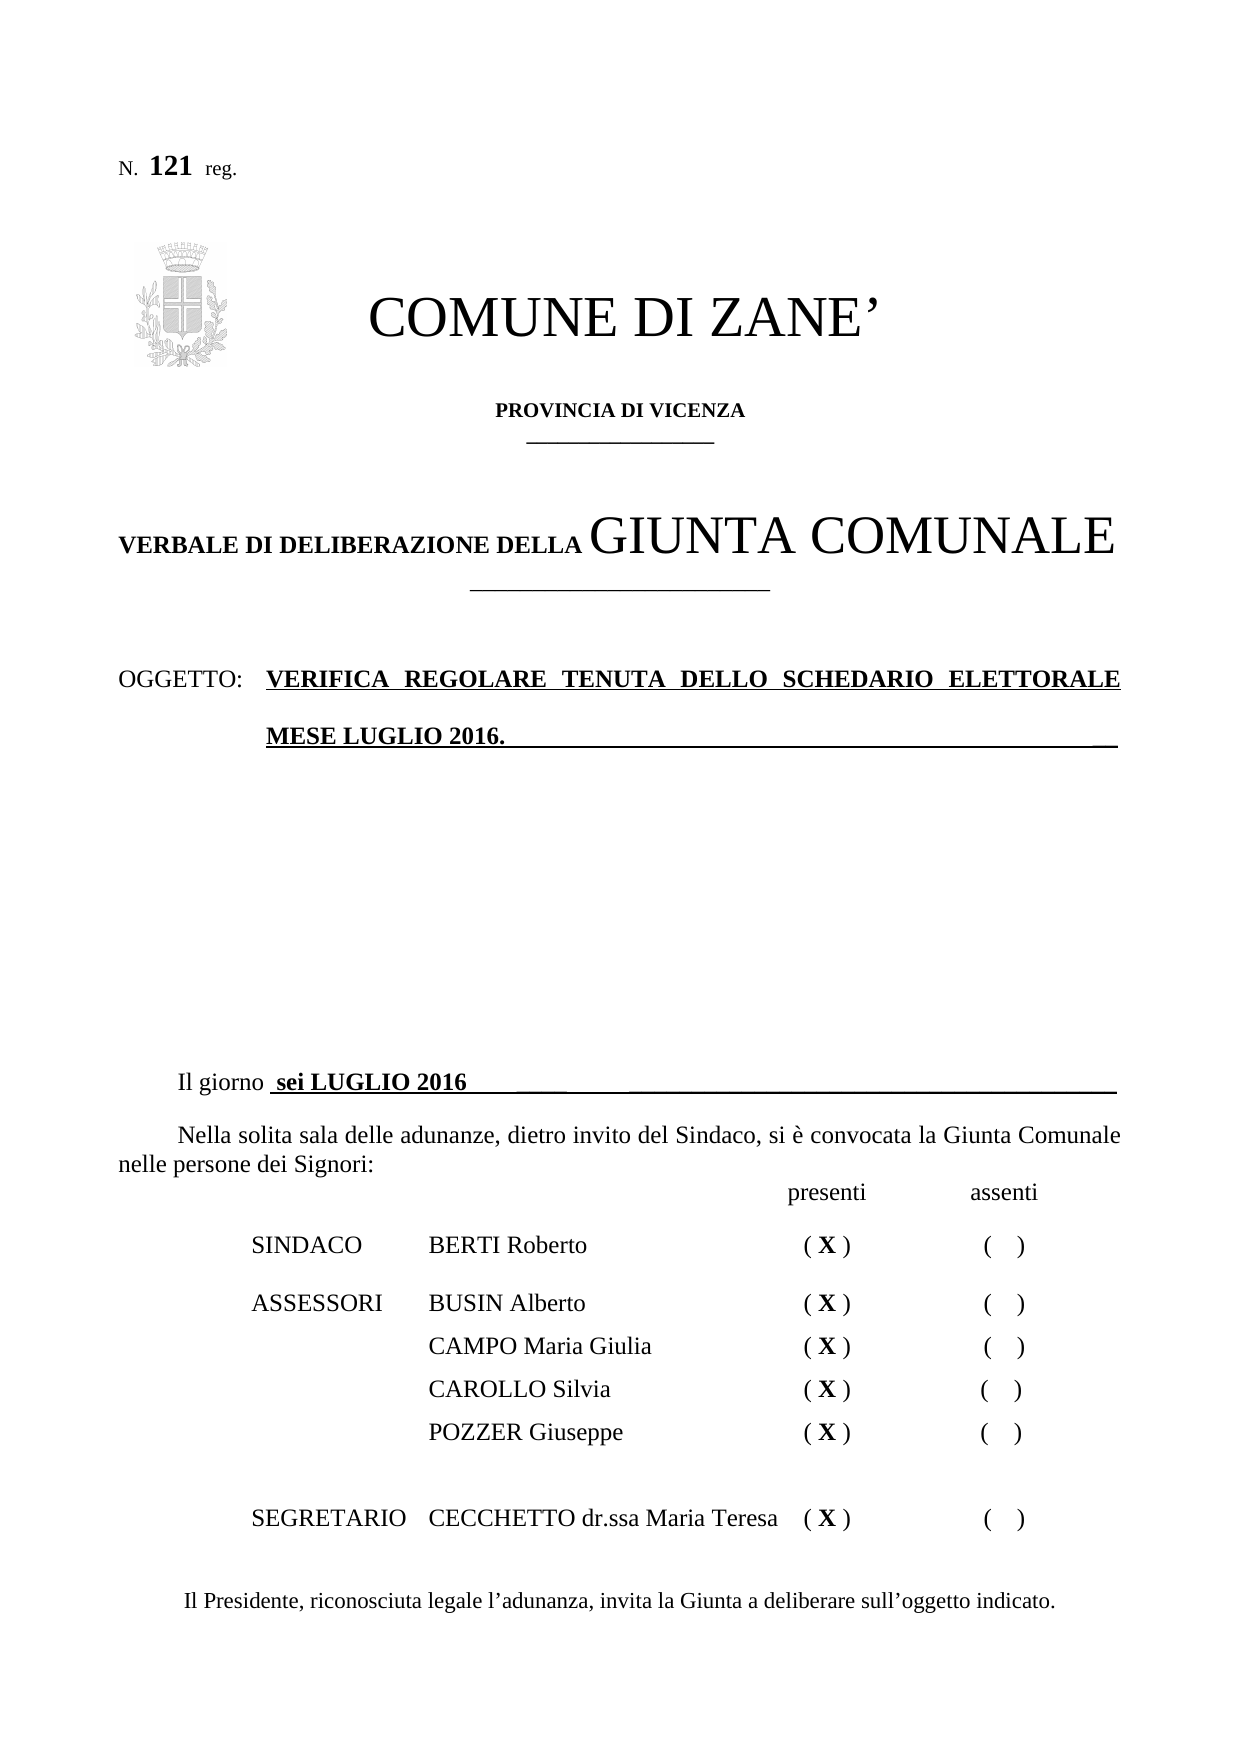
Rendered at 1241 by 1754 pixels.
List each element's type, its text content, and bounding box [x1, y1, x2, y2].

text __________________ [118, 422, 1122, 446]
text PROVINCIA DI VICENZA [118, 398, 1122, 422]
text CAMPO Maria Giulia ( X ) ( ) [118, 1331, 1122, 1360]
text ________________________ [118, 566, 1122, 594]
text SEGRETARIO CECCHETTO dr.ssa Maria Teresa ( X ) ( ) [118, 1503, 1122, 1532]
text presenti assenti [118, 1177, 1122, 1206]
text Il Presidente, riconosciuta legale l’adunanza, invita la Giunta a deliberare sull’oggetto indicato. [118, 1587, 1122, 1614]
text POZZER Giuseppe ( X ) ( ) [118, 1417, 1122, 1446]
text COMUNE DI ZANE’ [118, 234, 1122, 398]
text N. 121 reg. [118, 148, 1122, 181]
text VERBALE DI DELIBERAZIONE DELLA GIUNTA COMUNALE [118, 503, 1122, 566]
text ASSESSORI BUSIN Alberto ( X ) ( ) [118, 1288, 1122, 1317]
text Nella solita sala delle adunanze, dietro invito del Sindaco, si è convocata la Giunta Comunale nelle persone dei Signori: [118, 1120, 1122, 1177]
text Il giorno sei LUGLIO 2016 ____ _______________________________________ [118, 1067, 1122, 1096]
text SINDACO BERTI Roberto ( X ) ( ) [118, 1230, 1122, 1259]
text CAROLLO Silvia ( X ) ( ) [118, 1374, 1122, 1403]
text OGGETTO: VERIFICA REGOLARE TENUTA DELLO SCHEDARIO ELETTORALE MESE LUGLIO 2016. __ [118, 664, 1121, 750]
